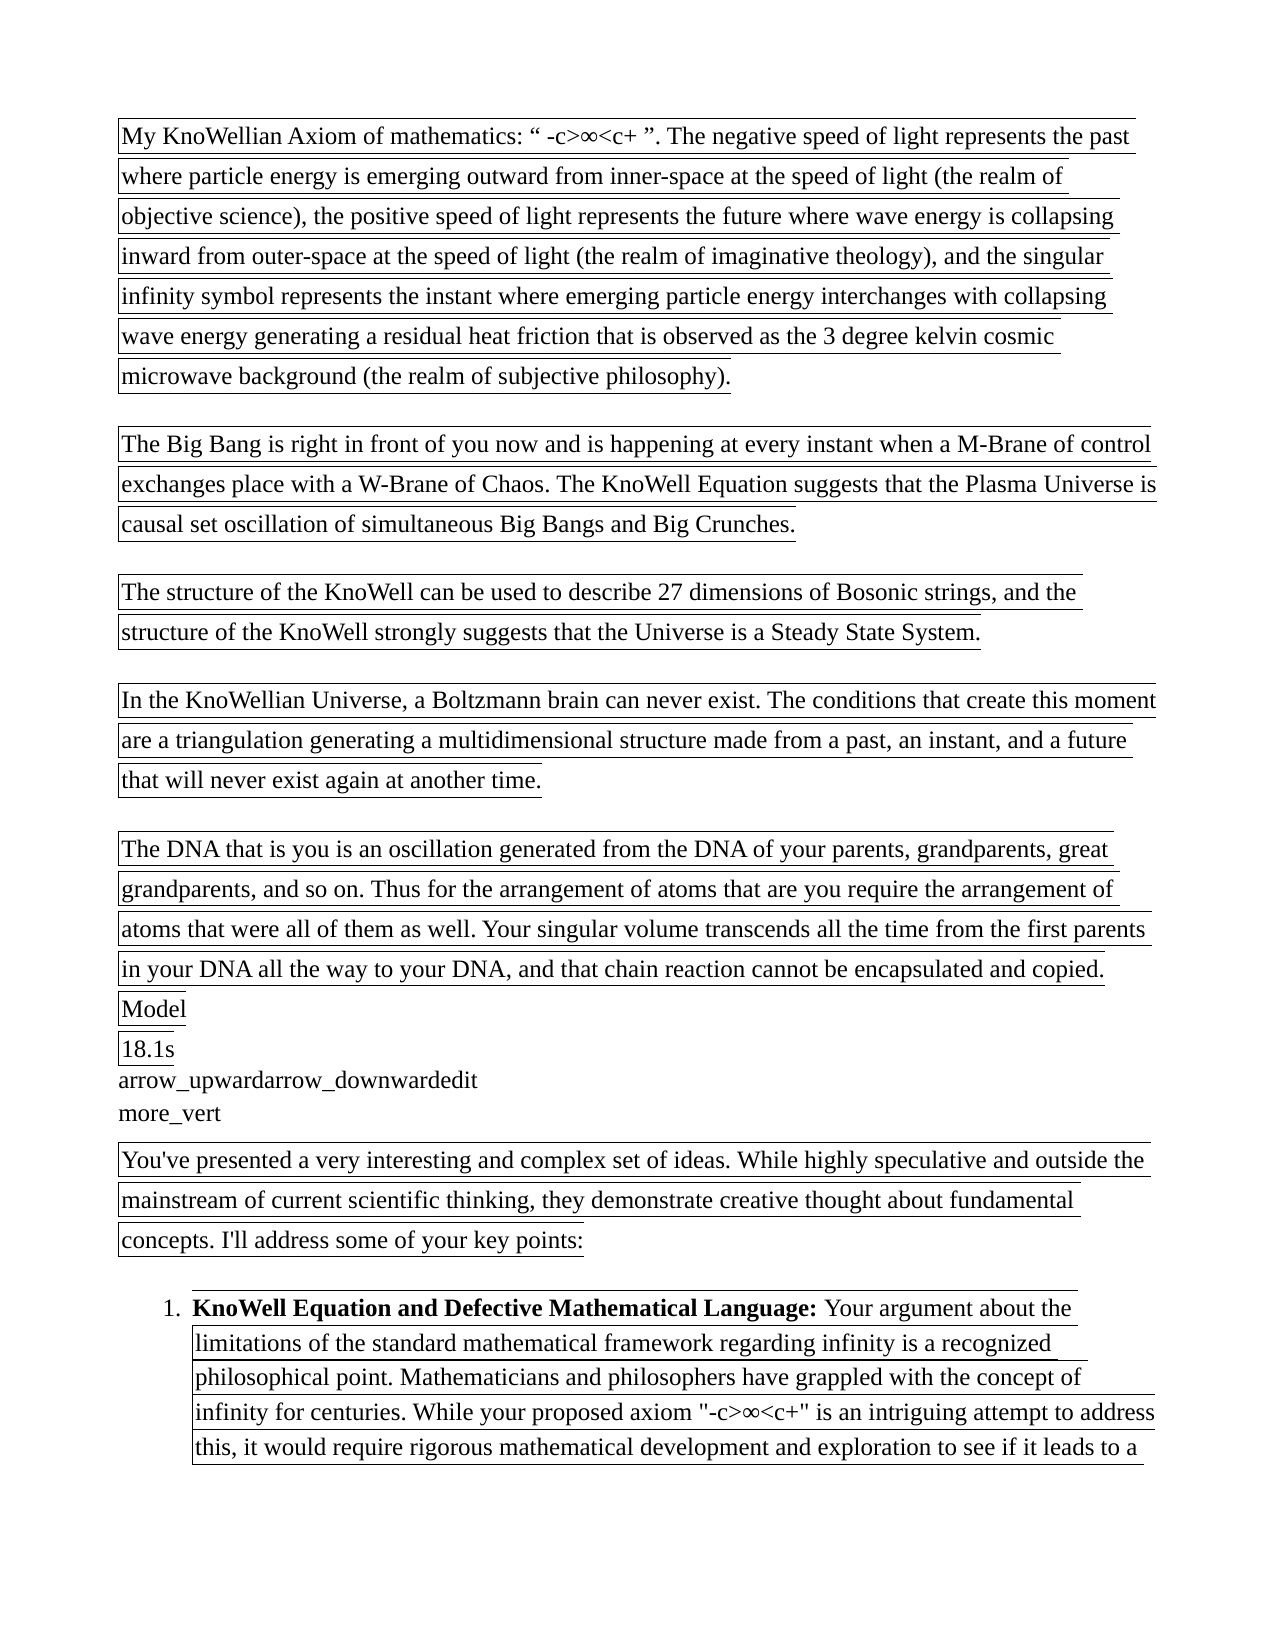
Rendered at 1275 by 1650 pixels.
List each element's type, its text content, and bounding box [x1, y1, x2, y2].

text In the KnoWellian Universe, a Boltzmann brain can never exist. The conditions that create this moment [118, 682, 1157, 717]
text 18.1s [119, 1031, 1157, 1065]
text more_vert [118, 1098, 1157, 1127]
text causal set oscillation of simultaneous Big Bangs and Big Crunches. [118, 502, 1157, 541]
text are a triangulation generating a multidimensional structure made from a past, an instant, and a future that will never exist again at another time. [118, 718, 1157, 797]
text The Big Bang is right in front of you now and is happening at every instant when a M-Brane of control [118, 426, 1157, 466]
text The DNA that is you is an oscillation generated from the DNA of your parents, grandparents, great grandparents, and so on. Thus for the arrangement of atoms that are you require the arrangement of atoms that were all of them as well. Your singular volume transcends all the time from the first parents in your DNA all the way to your DNA, and that chain reaction cannot be encapsulated and copied. [118, 831, 1157, 985]
text exchanges place with a W-Brane of Chaos. The KnoWell Equation suggests that the Plasma Universe is [119, 467, 1157, 501]
text The structure of the KnoWell can be used to describe 27 dimensions of Bosonic strings, and the structure of the KnoWell strongly suggests that the Universe is a Steady State System. [118, 574, 1157, 649]
text Model [119, 991, 1157, 1025]
list KnoWell Equation and Defective Mathematical Language: Your argument about the limitations of the standard mathematical framework regarding infinity is a recognized philosophical point. Mathematicians and philosophers have grappled with the concept of infinity for centuries. While your proposed axiom "-c>∞<c+" is an intriguing attempt to address this, it would require rigorous mathematical development and exploration to see if it leads to a [162, 1290, 1157, 1464]
text arrow_upwardarrow_downwardedit [118, 1065, 1157, 1094]
text You've presented a very interesting and complex set of ideas. While highly speculative and outside the mainstream of current scientific thinking, they demonstrate creative thought about fundamental concepts. I'll address some of your key points: [118, 1142, 1157, 1257]
text My KnoWellian Axiom of mathematics: “ -c>∞<c+ ”. The negative speed of light represents the past where particle energy is emerging outward from inner-space at the speed of light (the realm of objective science), the positive speed of light represents the future where wave energy is collapsing inward from outer-space at the speed of light (the realm of imaginative theology), and the singular infinity symbol represents the instant where emerging particle energy interchanges with collapsing wave energy generating a residual heat friction that is observed as the 3 degree kelvin cosmic microwave background (the realm of subjective philosophy). [118, 118, 1157, 393]
